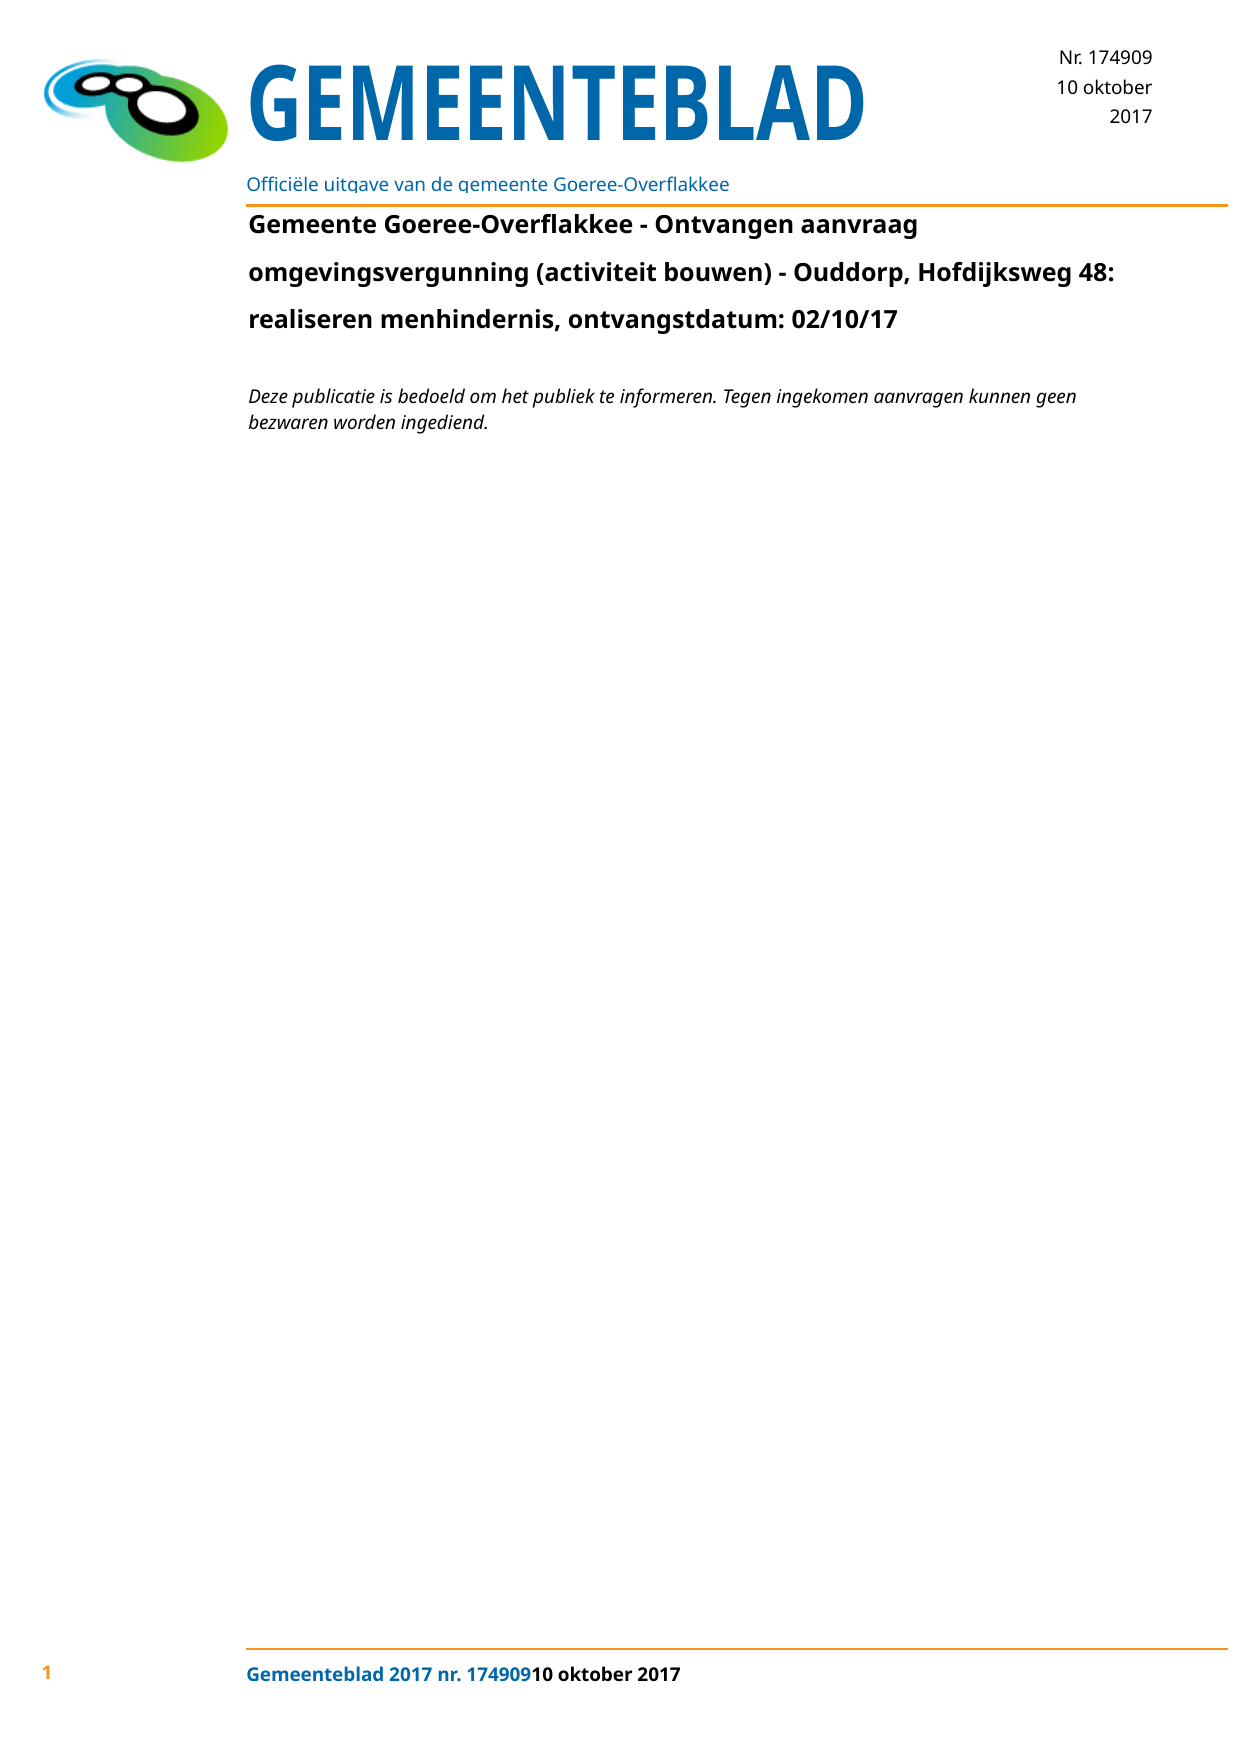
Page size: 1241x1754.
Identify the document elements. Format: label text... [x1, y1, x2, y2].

picture [41, 47, 231, 172]
text Deze publicatie is bedoeld om het publiek te informeren. Tegen ingekomen aanvragen kunnen geen bezwaren worden ingediend. [248, 384, 1152, 435]
text Gemeente Goeree-Overflakkee - Ontvangen aanvraag omgevingsvergunning (activiteit bouwen) - Ouddorp, Hofdijksweg 48: realiseren menhindernis, ontvangstdatum: 02/10/17 [248, 207, 1152, 336]
